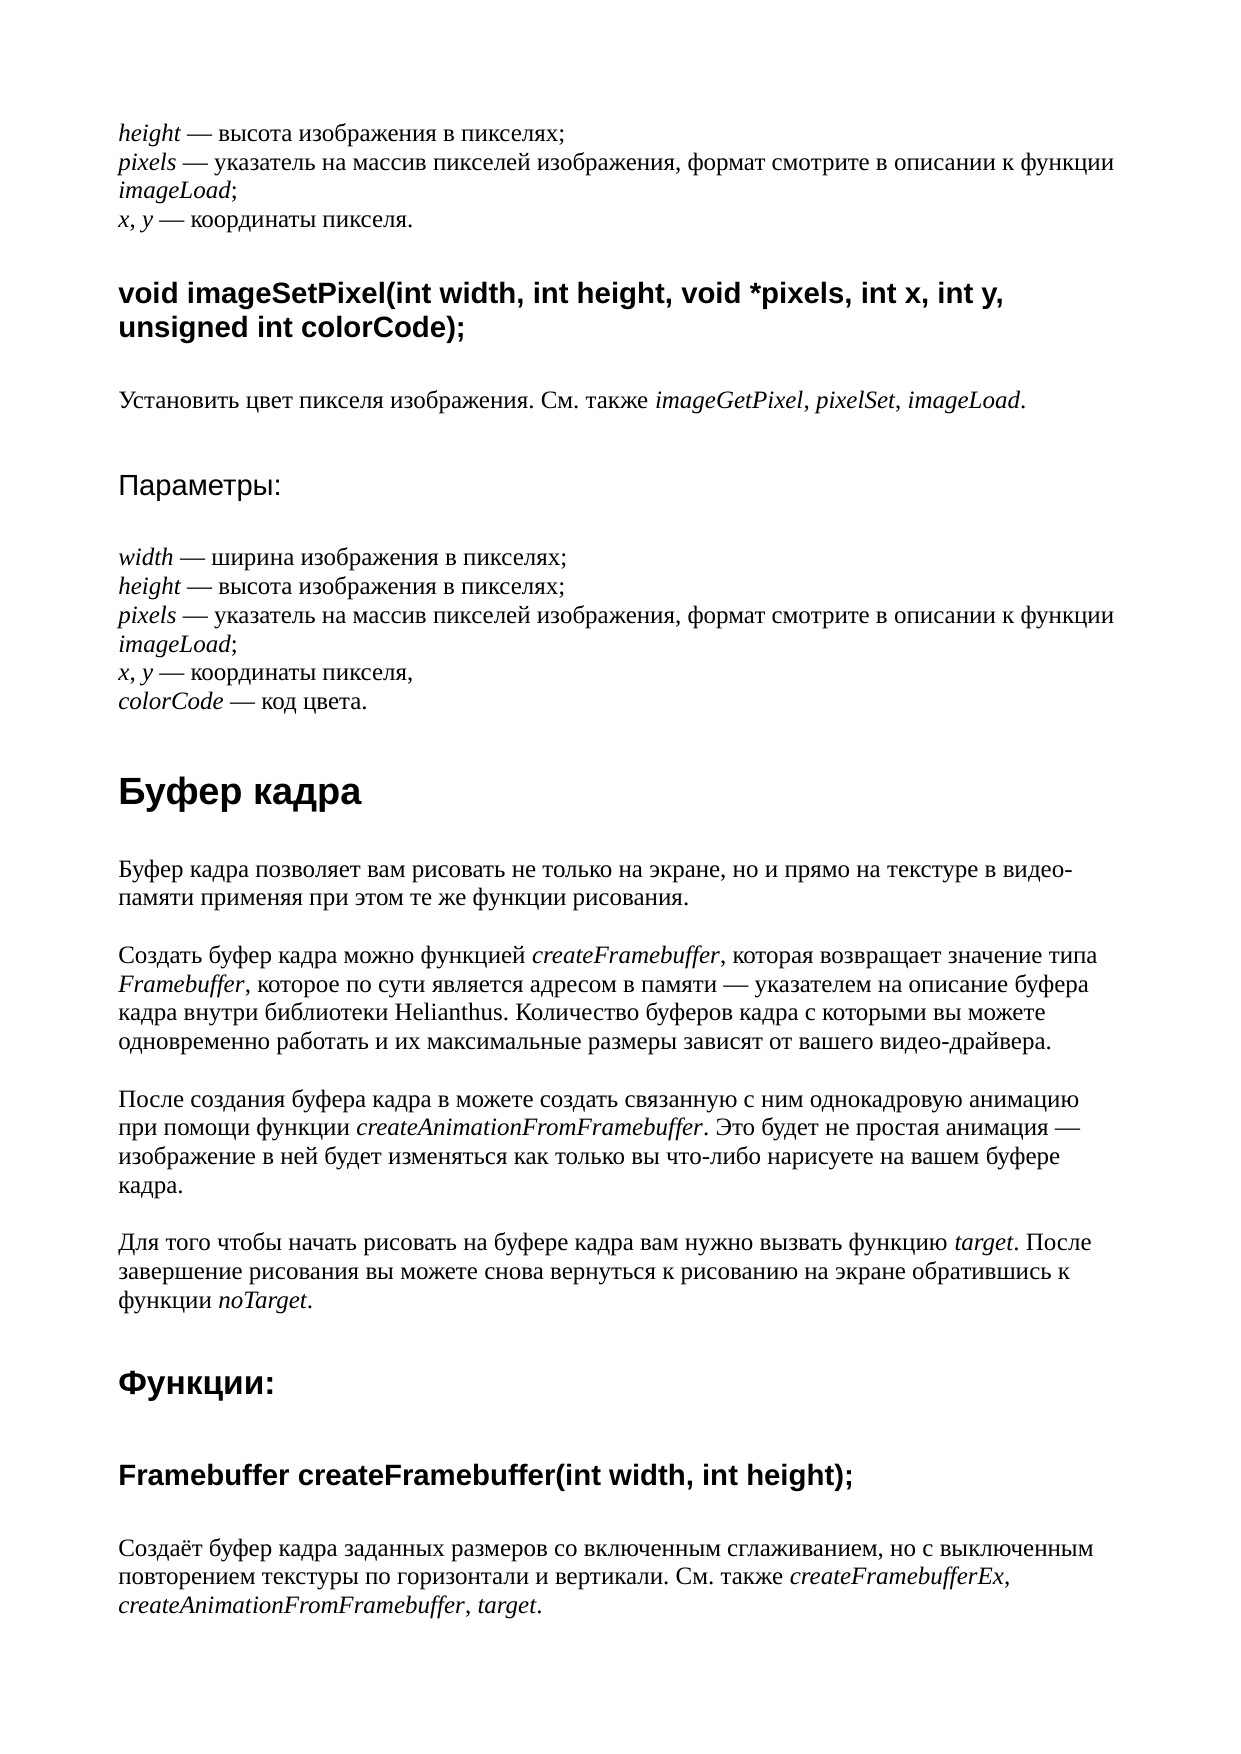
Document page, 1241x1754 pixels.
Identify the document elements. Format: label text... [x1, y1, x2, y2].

text width — ширина изображения в пикселях; [118, 542, 1122, 571]
subtitle Параметры: [118, 468, 1122, 501]
text pixels — указатель на массив пикселей изображения, формат смотрите в описании к функции imageLoad; [118, 600, 1122, 657]
subtitle Буфер кадра [118, 769, 1122, 812]
text После создания буфера кадра в можете создать связанную с ним однокадровую анимацию при помощи функции createAnimationFromFramebuffer. Это будет не простая анимация — изображение в ней будет изменяться как только вы что-либо нарисуете на вашем буфере кадра. [118, 1084, 1122, 1199]
text x, y — координаты пикселя, [118, 657, 1122, 686]
text height — высота изображения в пикселях; [118, 118, 1122, 147]
text Установить цвет пикселя изображения. См. также imageGetPixel, pixelSet, imageLoad. [118, 385, 1122, 414]
text Создать буфер кадра можно функцией createFramebuffer, которая возвращает значение типа Framebuffer, которое по сути является адресом в памяти — указателем на описание буфера кадра внутри библиотеки Helianthus. Количество буферов кадра с которыми вы можете одновременно работать и их максимальные размеры зависят от вашего видео-драйвера. [118, 940, 1122, 1055]
text x, y — координаты пикселя. [118, 204, 1122, 233]
subtitle void imageSetPixel(int width, int height, void *pixels, int x, int y, unsigned int colorCode); [118, 276, 1122, 344]
subtitle Framebuffer createFramebuffer(int width, int height); [118, 1458, 1122, 1491]
text colorCode — код цвета. [118, 686, 1122, 715]
text Для того чтобы начать рисовать на буфере кадра вам нужно вызвать функцию target. После завершение рисования вы можете снова вернуться к рисованию на экране обратившись к функции noTarget. [118, 1227, 1122, 1314]
text Буфер кадра позволяет вам рисовать не только на экране, но и прямо на текстуре в видео-памяти применяя при этом те же функции рисования. [118, 854, 1122, 911]
text Создаёт буфер кадра заданных размеров со включенным сглаживанием, но с выключенным повторением текстуры по горизонтали и вертикали. См. также createFramebufferEx, createAnimationFromFramebuffer, target. [118, 1533, 1122, 1619]
text pixels — указатель на массив пикселей изображения, формат смотрите в описании к функции imageLoad; [118, 147, 1122, 204]
text height — высота изображения в пикселях; [118, 571, 1122, 600]
subtitle Функции: [118, 1363, 1122, 1402]
